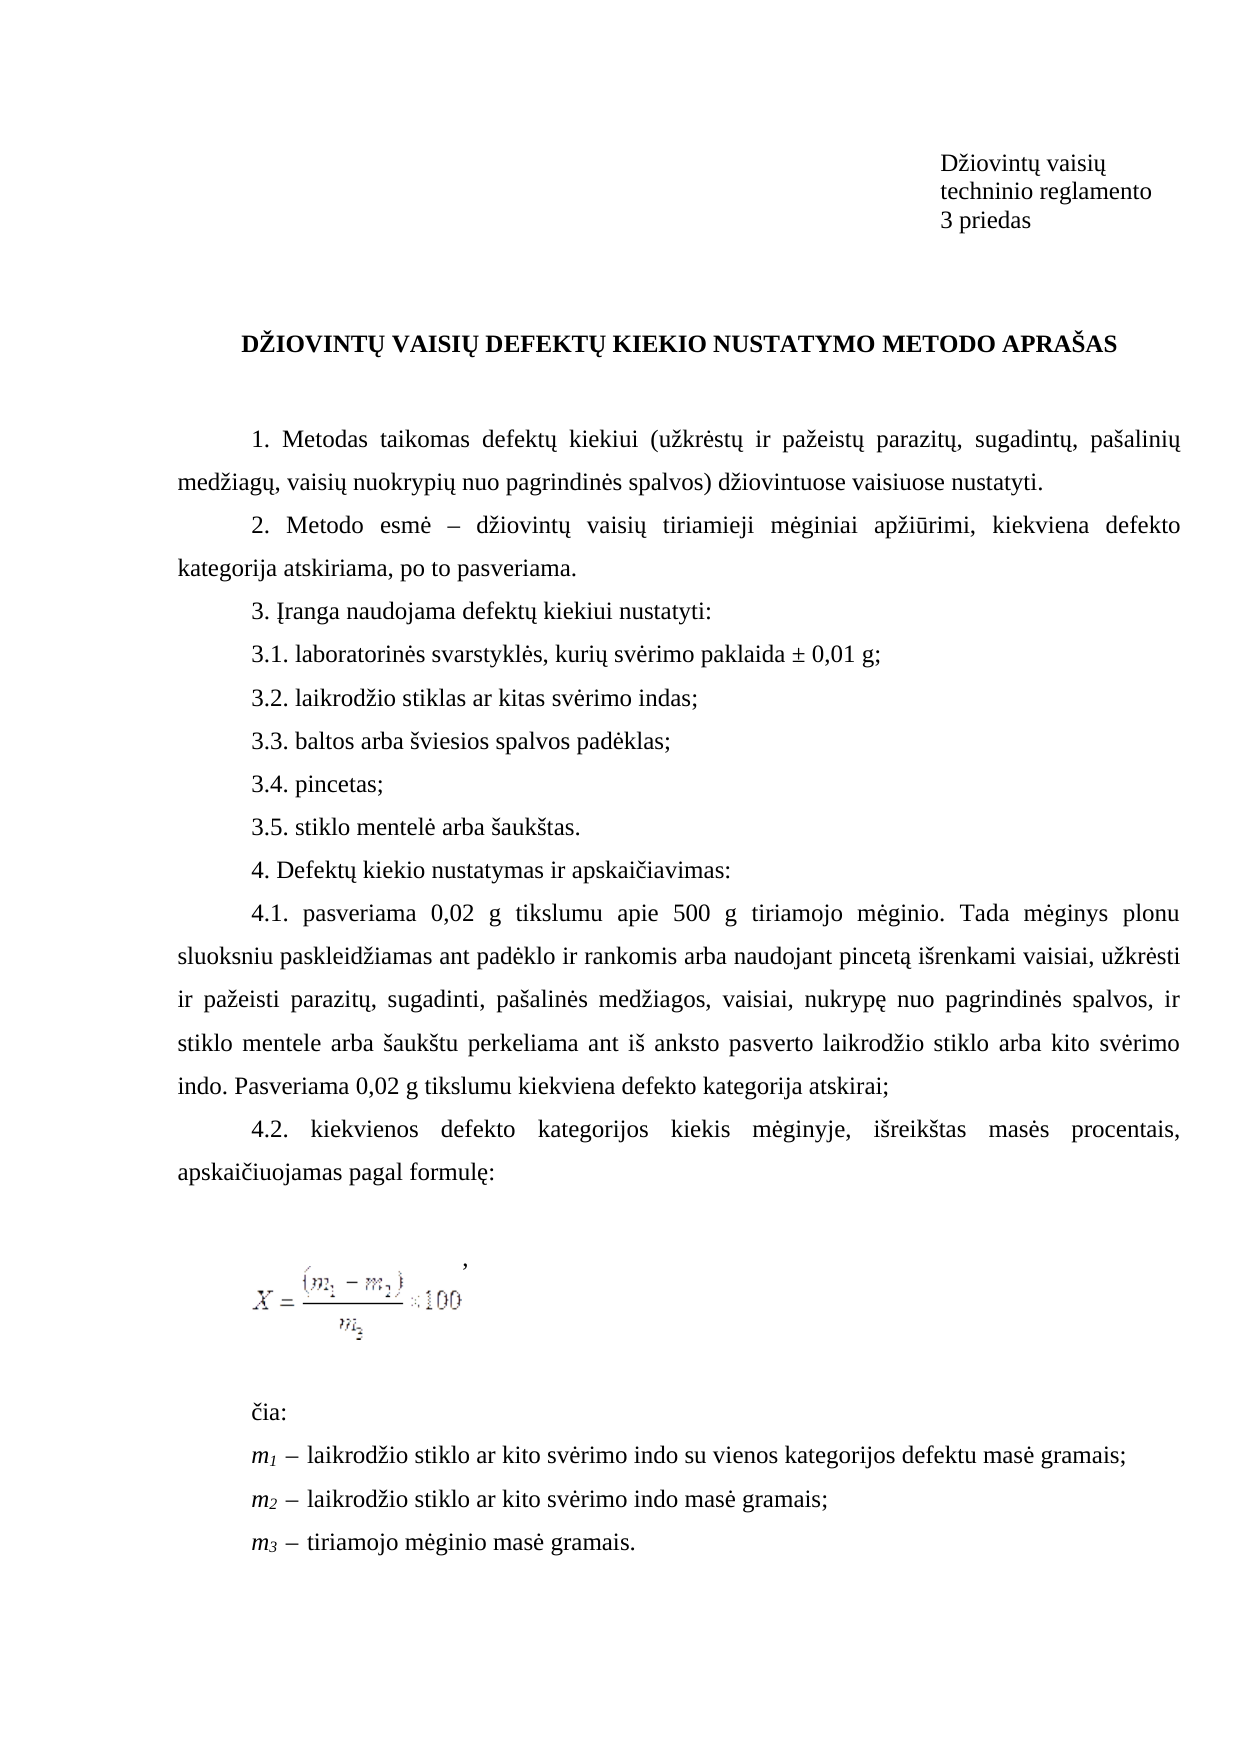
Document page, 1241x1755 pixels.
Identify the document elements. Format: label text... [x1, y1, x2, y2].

text m2 – laikrodžio stiklo ar kito svėrimo indo masė gramais; [177, 1484, 1181, 1512]
text DŽIOVINTŲ VAISIŲ DEFEKTŲ KIEKIO NUSTATYMO METODO APRAŠAS [177, 329, 1181, 358]
text 3.4. pincetas; [177, 769, 1181, 798]
text 3. Įranga naudojama defektų kiekiui nustatyti: [177, 596, 1181, 625]
text čia: [177, 1397, 1181, 1426]
text Džiovintų vaisių [899, 148, 1181, 176]
text 3 priedas [852, 205, 1181, 234]
text 4.2. kiekvienos defekto kategorijos kiekis mėginyje, išreikštas masės procentais, apskaičiuojamas pagal formulę: [177, 1114, 1181, 1186]
text 3.5. stiklo mentelė arba šaukštas. [177, 812, 1181, 841]
text 1. Metodas taikomas defektų kiekiui (užkrėstų ir pažeistų parazitų, sugadintų, pašalinių medžiagų, vaisių nuokrypių nuo pagrindinės spalvos) džiovintuose vaisiuose nustatyti. [177, 424, 1181, 496]
text 3.3. baltos arba šviesios spalvos padėklas; [177, 726, 1181, 754]
text m3 – tiriamojo mėginio masė gramais. [177, 1527, 1181, 1556]
text 4.1. pasveriama 0,02 g tikslumu apie 500 g tiriamojo mėginio. Tada mėginys plonu sluoksniu paskleidžiamas ant padėklo ir rankomis arba naudojant pincetą išrenkami vaisiai, užkrėsti ir pažeisti parazitų, sugadinti, pašalinės medžiagos, vaisiai, nukrypę nuo pagrindinės spalvos, ir stiklo mentele arba šaukštu perkeliama ant iš anksto pasverto laikrodžio stiklo arba kito svėrimo indo. Pasveriama 0,02 g tikslumu kiekviena defekto kategorija atskirai; [177, 898, 1181, 1099]
text m1 – laikrodžio stiklo ar kito svėrimo indo su vienos kategorijos defektu masė gramais; [177, 1441, 1181, 1469]
text , [177, 1243, 1181, 1340]
text 3.2. laikrodžio stiklas ar kitas svėrimo indas; [177, 683, 1181, 711]
text 2. Metodo esmė – džiovintų vaisių tiriamieji mėginiai apžiūrimi, kiekviena defekto kategorija atskiriama, po to pasveriama. [177, 510, 1181, 582]
text 3.1. laboratorinės svarstyklės, kurių svėrimo paklaida ± 0,01 g; [177, 639, 1181, 668]
text techninio reglamento [852, 176, 1181, 205]
text 4. Defektų kiekio nustatymas ir apskaičiavimas: [177, 855, 1181, 884]
